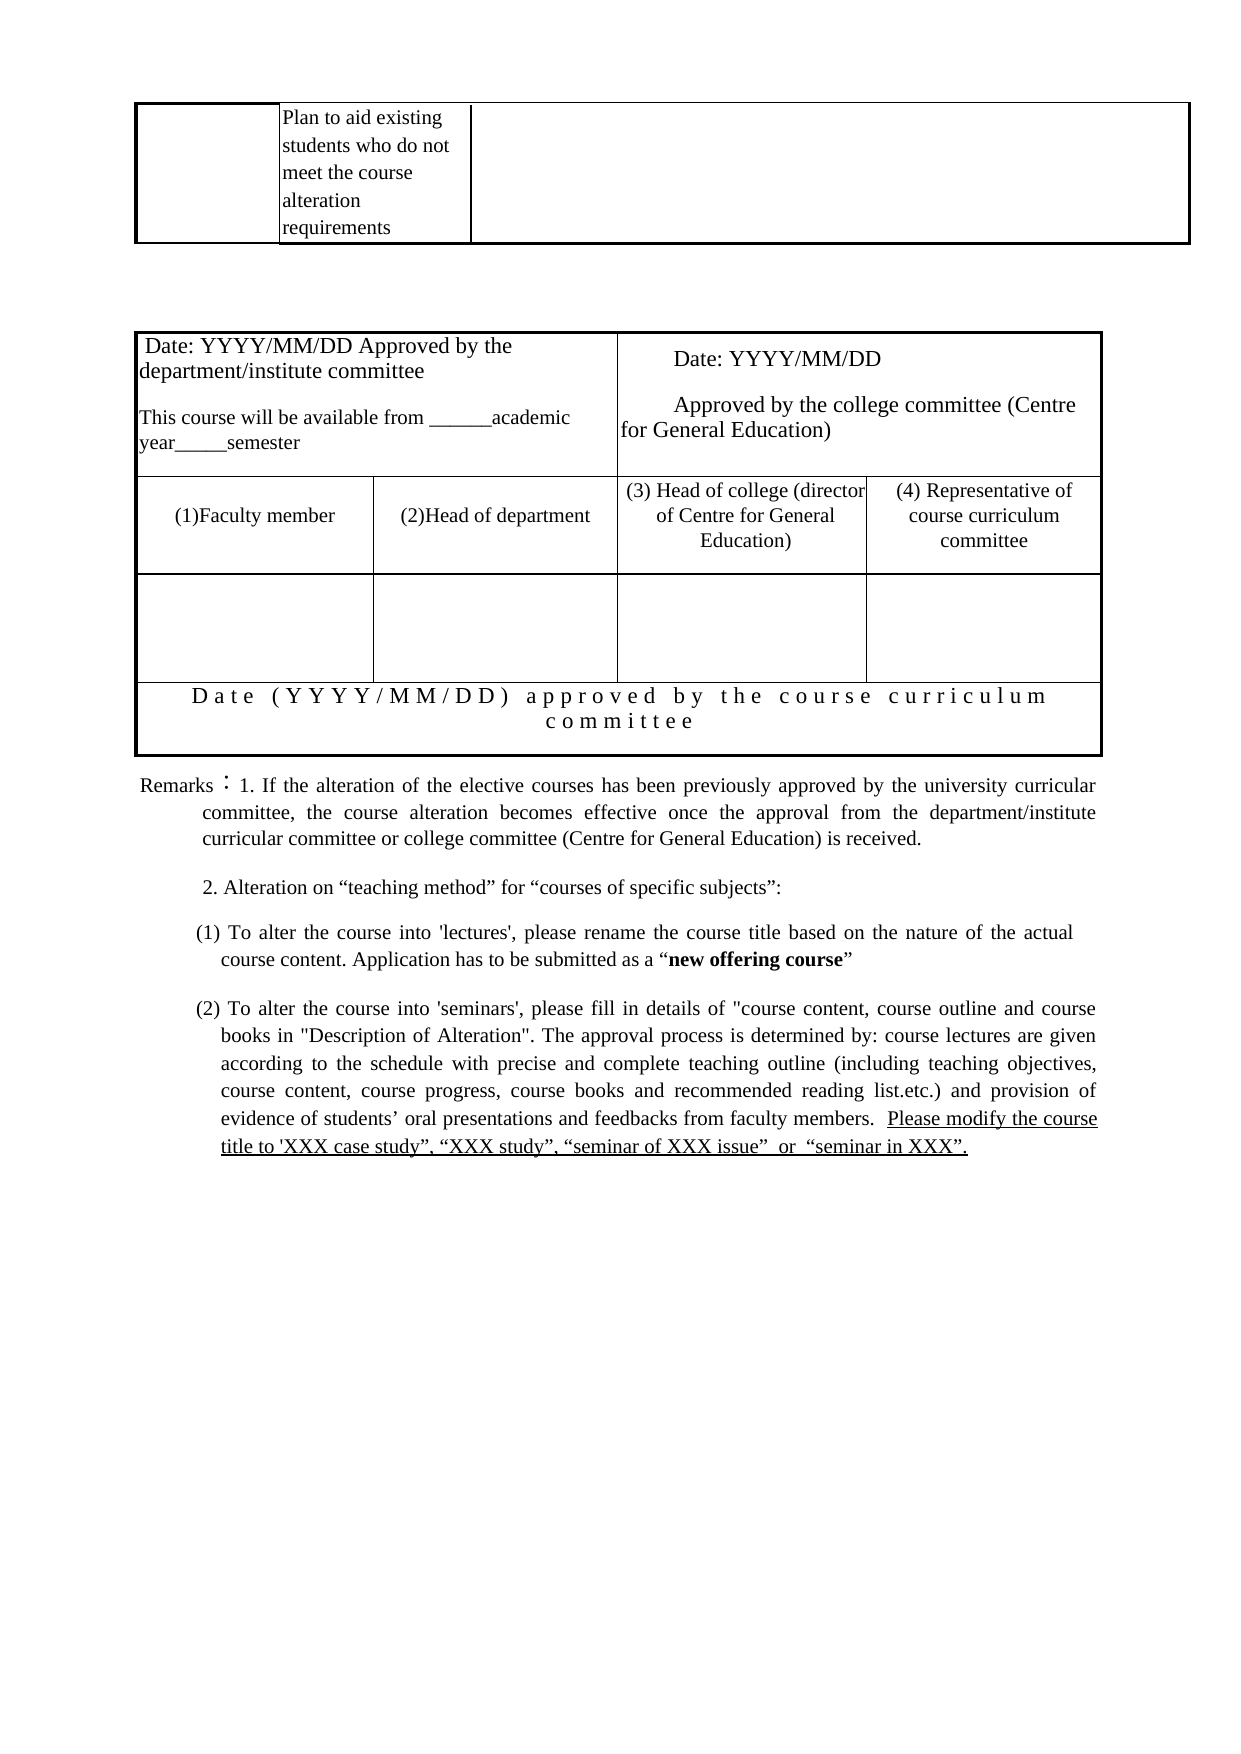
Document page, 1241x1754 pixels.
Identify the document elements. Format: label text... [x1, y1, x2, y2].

table_cell Date (YYYY/MM/DD) approved by the course curriculum committee [138, 683, 1100, 754]
text (2) To alter the course into 'seminars', please fill in details of "course content, course outline and course books in "Description of Alteration". The approval process is determined by: course lectures are given according to the schedule with precise and complete teaching outline (including teaching objectives, course content, course progress, course books and recommended reading list.etc.) and provision of evidence of students’ oral presentations and feedbacks from faculty members. Please modify the course title to 'XXX case study”, “XXX study”, “seminar of XXX issue” or “seminar in XXX”. [196, 996, 1098, 1158]
table_cell [374, 575, 617, 682]
text 2. Alteration on “teaching method” for “courses of specific subjects”: [139, 872, 1098, 899]
table_cell (1)Faculty member [138, 477, 373, 573]
table_cell Plan to aid existing students who do not meet the course alteration requirements [280, 103, 471, 242]
table_header Date: YYYY/MM/DD Approved by the college committee (Centre for General Education) [618, 334, 1100, 476]
table_cell [618, 575, 866, 682]
table_header Date: YYYY/MM/DD Approved by the department/institute committee This course will be available from ______academic year_____semester [138, 334, 617, 476]
text Remarks：1. If the alteration of the elective courses has been previously approved by the university curricular committee, the course alteration becomes effective once the approval from the department/institute curricular committee or college committee (Centre for General Education) is received. [139, 769, 1098, 851]
table_cell [471, 103, 1188, 242]
table_cell [138, 575, 373, 682]
table_cell [867, 575, 1100, 682]
table_cell (4) Representative of course curriculum committee [867, 477, 1100, 573]
text (1) To alter the course into 'lectures', please rename the course title based on the nature of the actual course content. Application has to be submitted as a “new offering course” [196, 919, 1075, 971]
table_cell [138, 105, 279, 242]
table_cell (2)Head of department [374, 477, 617, 573]
table_cell (3) Head of college (director of Centre for General Education) [618, 477, 866, 573]
